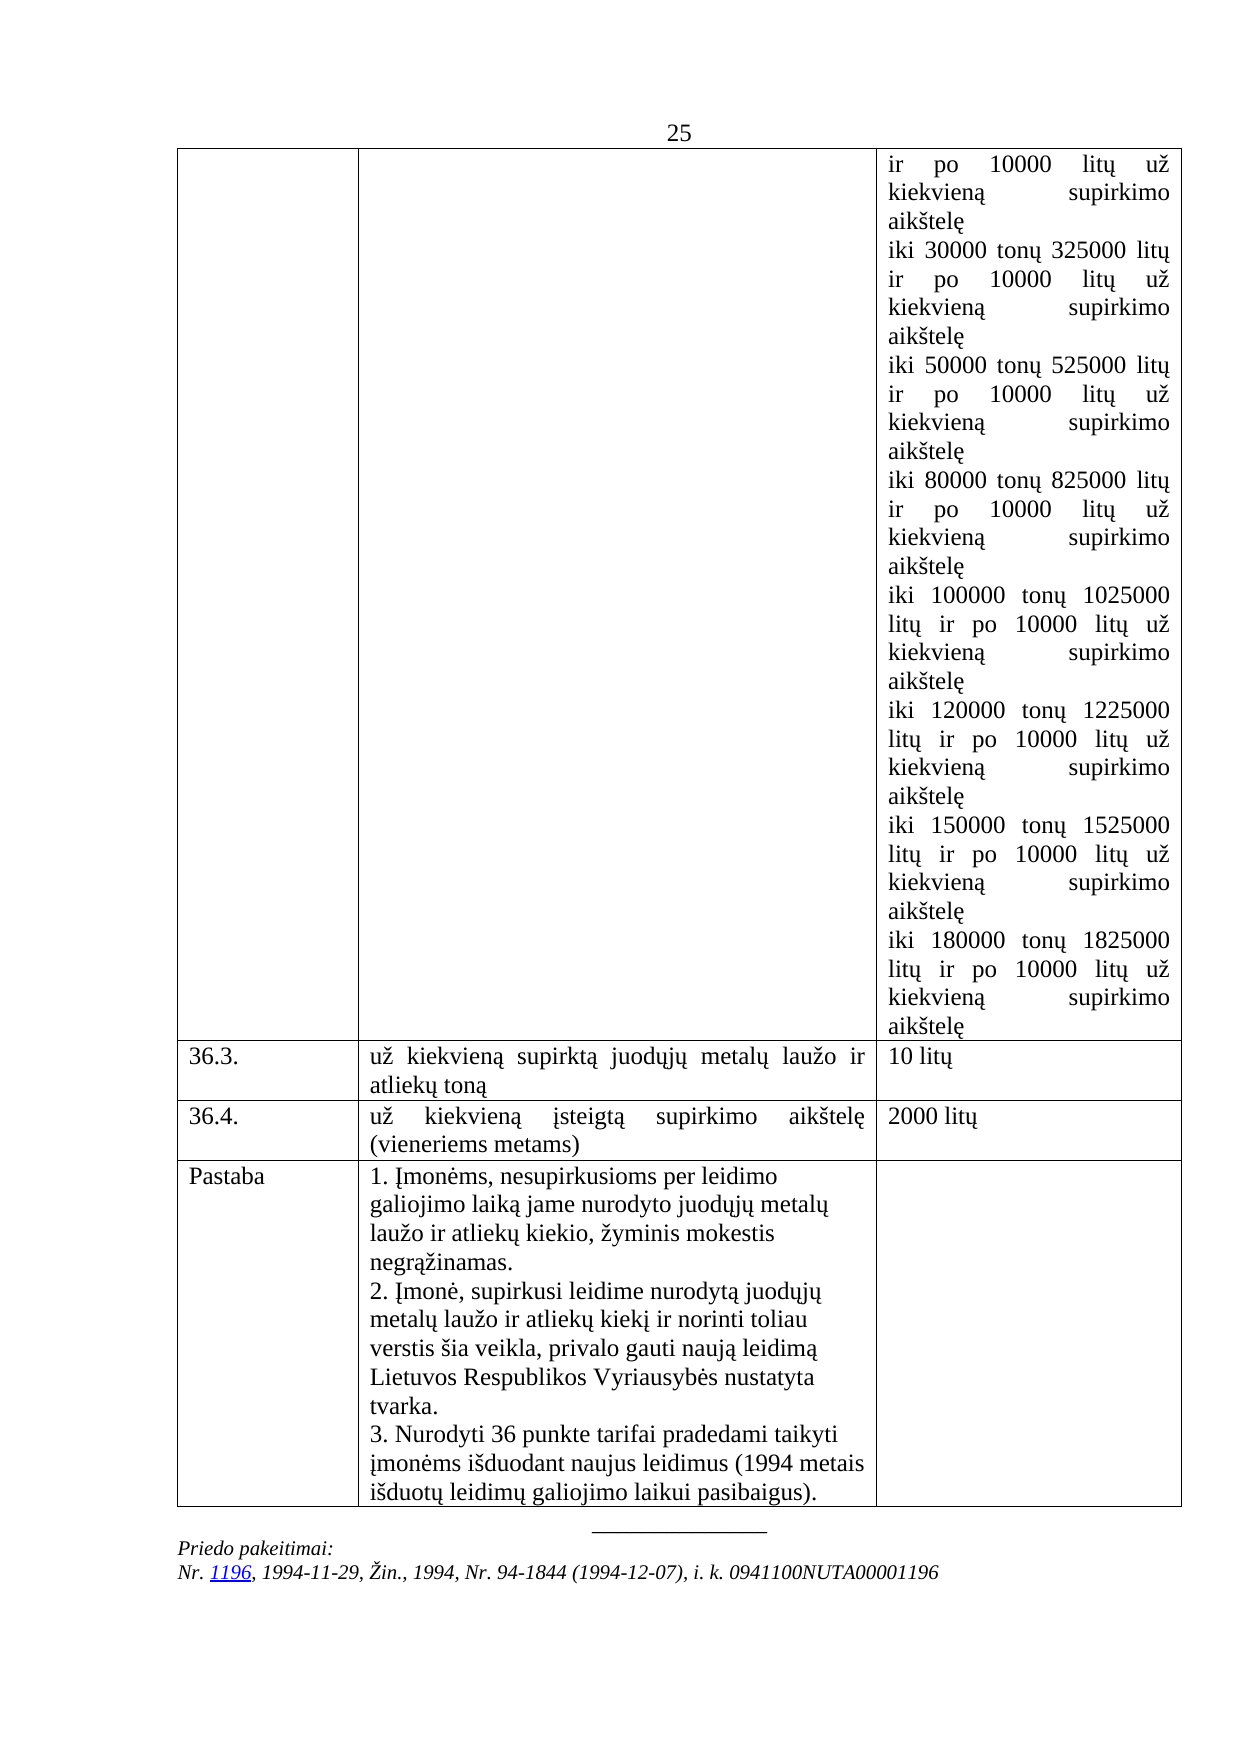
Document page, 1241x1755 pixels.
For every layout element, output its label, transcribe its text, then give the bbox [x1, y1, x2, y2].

table_cell už kiekvieną įsteigtą supirkimo aikštelę (vieneriems metams) [359, 1101, 876, 1160]
table_cell 36.4. [178, 1101, 358, 1160]
text Nr. 1196, 1994-11-29, Žin., 1994, Nr. 94-1844 (1994-12-07), i. k. 0941100NUTA00001196 [177, 1559, 1181, 1584]
table_cell Pastaba [178, 1161, 358, 1506]
text ______________ [177, 1507, 1181, 1536]
table_cell 1. Įmonėms, nesupirkusioms per leidimo galiojimo laiką jame nurodyto juodųjų metalų laužo ir atliekų kiekio, žyminis mokestis negrąžinamas. 2. Įmonė, supirkusi leidime nurodytą juodųjų metalų laužo ir atliekų kiekį ir norinti toliau verstis šia veikla, privalo gauti naują leidimą Lietuvos Respublikos Vyriausybės nustatyta tvarka. 3. Nurodyti 36 punkte tarifai pradedami taikyti įmonėms išduodant naujus leidimus (1994 metais išduotų leidimų galiojimo laikui pasibaigus). [359, 1161, 876, 1506]
table_cell 36.3. [178, 1041, 358, 1100]
table_cell 10 litų [877, 1041, 1181, 1100]
table_cell 2000 litų [877, 1101, 1181, 1160]
table_cell [359, 149, 876, 1040]
text Priedo pakeitimai: [177, 1536, 1181, 1559]
table_cell už kiekvieną supirktą juodųjų metalų laužo ir atliekų toną [359, 1041, 876, 1100]
table_cell ir po 10000 litų už kiekvieną supirkimo aikštelę iki 30000 tonų 325000 litų ir po 10000 litų už kiekvieną supirkimo aikštelę iki 50000 tonų 525000 litų ir po 10000 litų už kiekvieną supirkimo aikštelę iki 80000 tonų 825000 litų ir po 10000 litų už kiekvieną supirkimo aikštelę iki 100000 tonų 1025000 litų ir po 10000 litų už kiekvieną supirkimo aikštelę iki 120000 tonų 1225000 litų ir po 10000 litų už kiekvieną supirkimo aikštelę iki 150000 tonų 1525000 litų ir po 10000 litų už kiekvieną supirkimo aikštelę iki 180000 tonų 1825000 litų ir po 10000 litų už kiekvieną supirkimo aikštelę [877, 149, 1181, 1040]
table_cell [178, 149, 358, 1040]
table_cell [877, 1161, 1181, 1506]
